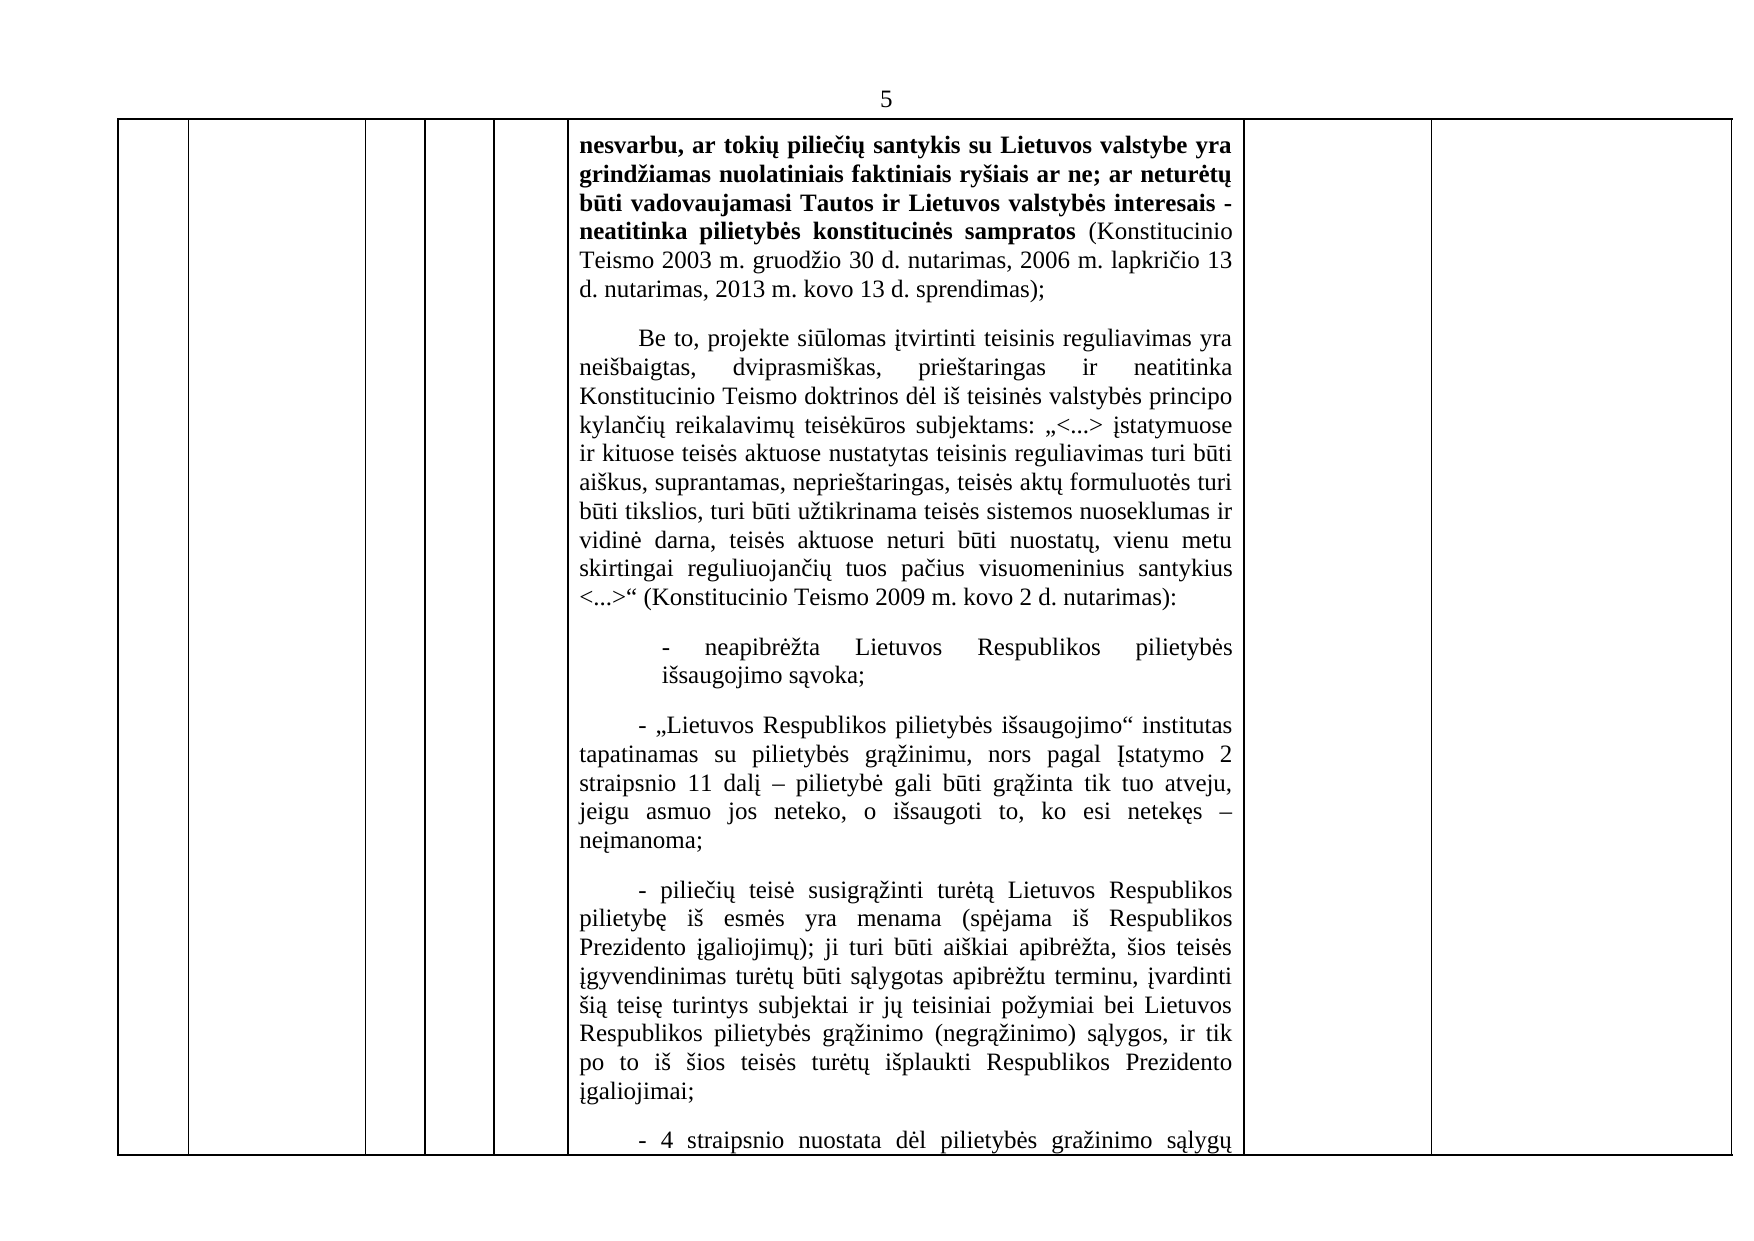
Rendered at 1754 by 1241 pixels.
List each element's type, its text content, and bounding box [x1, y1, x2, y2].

table_cell [119, 120, 188, 1154]
table_cell [1245, 120, 1431, 1154]
table_cell [189, 120, 365, 1154]
table_cell [366, 120, 424, 1154]
table_cell [426, 120, 493, 1154]
table_cell [1432, 120, 1731, 1154]
table_cell nesvarbu, ar tokių piliečių santykis su Lietuvos valstybe yra grindžiamas nuolatiniais faktiniais ryšiais ar ne; ar neturėtų būti vadovaujamasi Tautos ir Lietuvos valstybės interesais - neatitinka pilietybės konstitucinės sampratos (Konstitucinio Teismo 2003 m. gruodžio 30 d. nutarimas, 2006 m. lapkričio 13 d. nutarimas, 2013 m. kovo 13 d. sprendimas); Be to, projekte siūlomas įtvirtinti teisinis reguliavimas yra neišbaigtas, dviprasmiškas, prieštaringas ir neatitinka Konstitucinio Teismo doktrinos dėl iš teisinės valstybės principo kylančių reikalavimų teisėkūros subjektams: „<...> įstatymuose ir kituose teisės aktuose nustatytas teisinis reguliavimas turi būti aiškus, suprantamas, neprieštaringas, teisės aktų formuluotės turi būti tikslios, turi būti užtikrinama teisės sistemos nuoseklumas ir vidinė darna, teisės aktuose neturi būti nuostatų, vienu metu skirtingai reguliuojančių tuos pačius visuomeninius santykius <...>“ (Konstitucinio Teismo 2009 m. kovo 2 d. nutarimas): - neapibrėžta Lietuvos Respublikos pilietybės išsaugojimo sąvoka; - „Lietuvos Respublikos pilietybės išsaugojimo“ institutas tapatinamas su pilietybės grąžinimu, nors pagal Įstatymo 2 straipsnio 11 dalį – pilietybė gali būti grąžinta tik tuo atveju, jeigu asmuo jos neteko, o išsaugoti to, ko esi netekęs – neįmanoma; - piliečių teisė susigrąžinti turėtą Lietuvos Respublikos pilietybę iš esmės yra menama (spėjama iš Respublikos Prezidento įgaliojimų); ji turi būti aiškiai apibrėžta, šios teisės įgyvendinimas turėtų būti sąlygotas apibrėžtu terminu, įvardinti šią teisę turintys subjektai ir jų teisiniai požymiai bei Lietuvos Respublikos pilietybės grąžinimo (negrąžinimo) sąlygos, ir tik po to iš šios teisės turėtų išplaukti Respublikos Prezidento įgaliojimai; - 4 straipsnio nuostata dėl pilietybės gražinimo sąlygų [569, 120, 1243, 1154]
table_cell [495, 120, 567, 1154]
